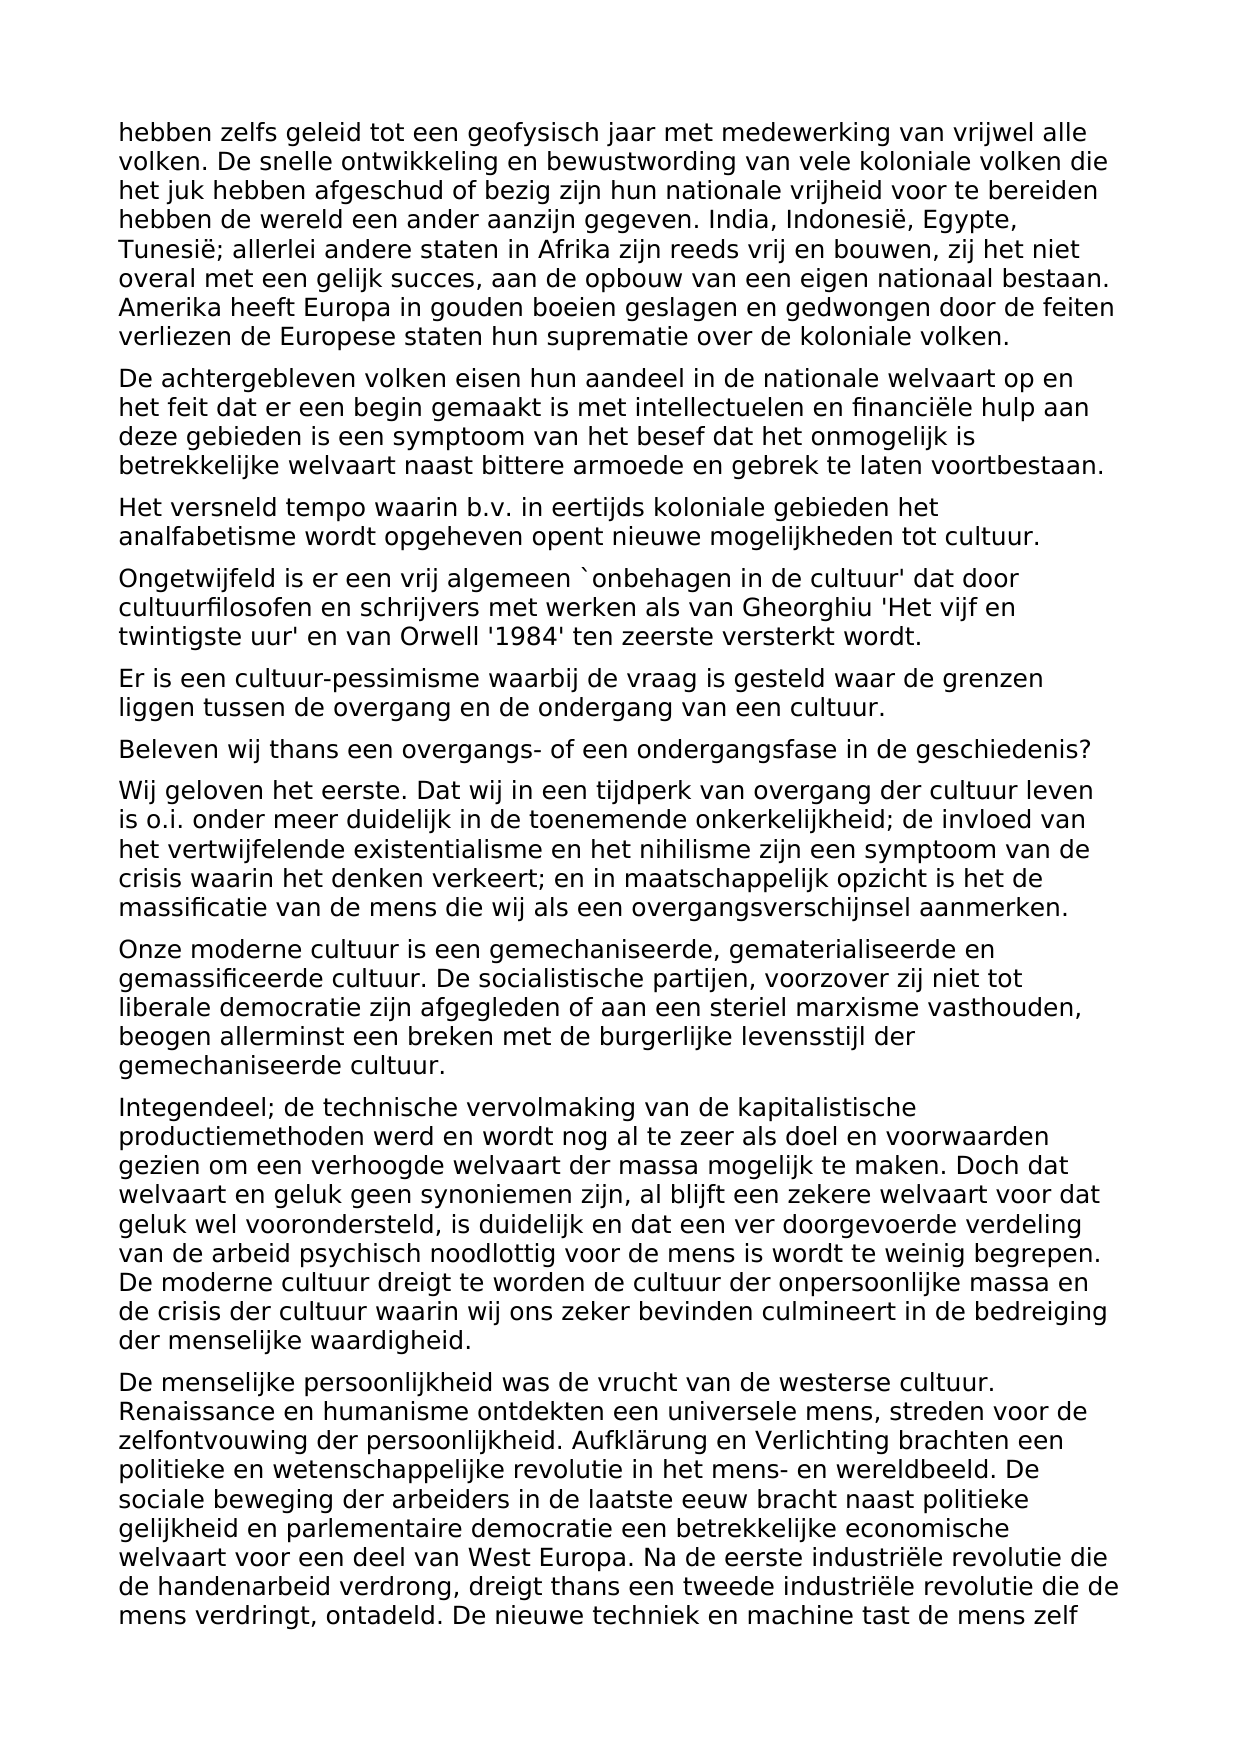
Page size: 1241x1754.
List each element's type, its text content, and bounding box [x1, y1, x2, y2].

text Het versneld tempo waarin b.v. in eertijds koloniale gebieden het analfabetisme wordt opgeheven opent nieuwe mogelijkheden tot cultuur. [118, 493, 1122, 551]
text Er is een cultuur-pessimisme waarbij de vraag is gesteld waar de grenzen liggen tussen de overgang en de ondergang van een cultuur. [118, 664, 1122, 722]
text Integendeel; de technische vervolmaking van de kapitalistische productiemethoden werd en wordt nog al te zeer als doel en voorwaarden gezien om een verhoogde welvaart der massa mogelijk te maken. Doch dat welvaart en geluk geen synoniemen zijn, al blijft een zekere welvaart voor dat geluk wel voorondersteld, is duidelijk en dat een ver doorgevoerde verdeling van de arbeid psychisch noodlottig voor de mens is wordt te weinig begrepen. De moderne cultuur dreigt te worden de cultuur der onpersoonlijke massa en de crisis der cultuur waarin wij ons zeker bevinden culmineert in de bedreiging der menselijke waardigheid. [118, 1093, 1122, 1356]
text De achtergebleven volken eisen hun aandeel in de nationale welvaart op en het feit dat er een begin gemaakt is met intellectuelen en financiële hulp aan deze gebieden is een symptoom van het besef dat het onmogelijk is betrekkelijke welvaart naast bittere armoede en gebrek te laten voortbestaan. [118, 364, 1122, 481]
text Beleven wij thans een overgangs- of een ondergangsfase in de geschiedenis? [118, 735, 1122, 764]
text hebben zelfs geleid tot een geofysisch jaar met medewerking van vrijwel alle volken. De snelle ontwikkeling en bewustwording van vele koloniale volken die het juk hebben afgeschud of bezig zijn hun nationale vrijheid voor te bereiden hebben de wereld een ander aanzijn gegeven. India, Indonesië, Egypte, Tunesië; allerlei andere staten in Afrika zijn reeds vrij en bouwen, zij het niet overal met een gelijk succes, aan de opbouw van een eigen nationaal bestaan. Amerika heeft Europa in gouden boeien geslagen en gedwongen door de feiten verliezen de Europese staten hun suprematie over de koloniale volken. [118, 118, 1122, 351]
text Ongetwijfeld is er een vrij algemeen `onbehagen in de cultuur' dat door cultuurfilosofen en schrijvers met werken als van Gheorghiu 'Het vijf en twintigste uur' en van Orwell '1984' ten zeerste versterkt wordt. [118, 564, 1122, 651]
text De menselijke persoonlijkheid was de vrucht van de westerse cultuur. Renaissance en humanisme ontdekten een universele mens, streden voor de zelfontvouwing der persoonlijkheid. Aufklärung en Verlichting brachten een politieke en wetenschappelijke revolutie in het mens- en wereldbeeld. De sociale beweging der arbeiders in de laatste eeuw bracht naast politieke gelijkheid en parlementaire democratie een betrekkelijke economische welvaart voor een deel van West Europa. Na de eerste industriële revolutie die de handenarbeid verdrong, dreigt thans een tweede industriële revolutie die de mens verdringt, ontadeld. De nieuwe techniek en machine tast de mens zelf [118, 1368, 1122, 1631]
text Onze moderne cultuur is een gemechaniseerde, gematerialiseerde en gemassificeerde cultuur. De socialistische partijen, voorzover zij niet tot liberale democratie zijn afgegleden of aan een steriel marxisme vasthouden, beogen allerminst een breken met de burgerlijke levensstijl der gemechaniseerde cultuur. [118, 935, 1122, 1081]
text Wij geloven het eerste. Dat wij in een tijdperk van overgang der cultuur leven is o.i. onder meer duidelijk in de toenemende onkerkelijkheid; de invloed van het vertwijfelende existentialisme en het nihilisme zijn een symptoom van de crisis waarin het denken verkeert; en in maatschappelijk opzicht is het de massificatie van de mens die wij als een overgangsverschijnsel aanmerken. [118, 776, 1122, 922]
